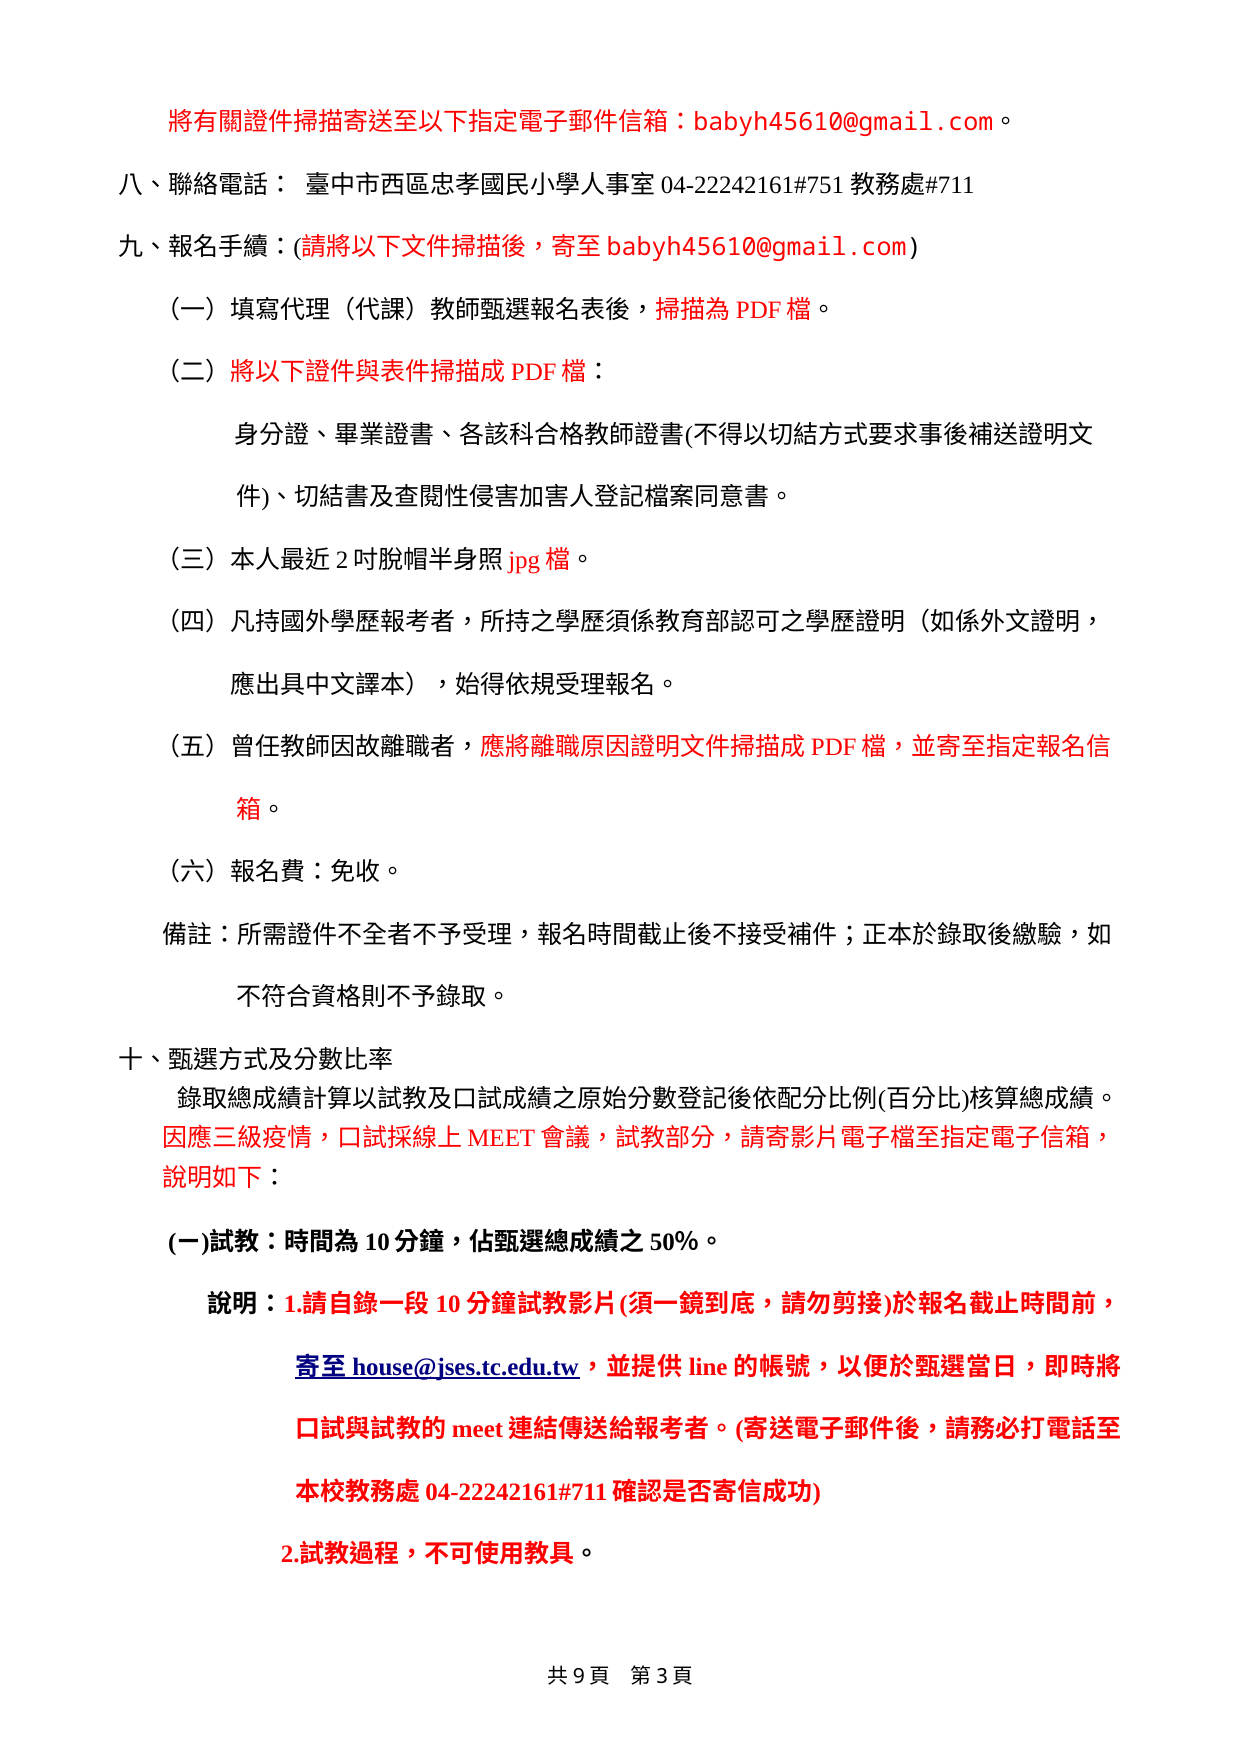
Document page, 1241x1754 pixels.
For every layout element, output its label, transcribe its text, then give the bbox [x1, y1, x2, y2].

text 2.試教過程，不可使用教具。 [281, 1510, 1122, 1572]
text 身分證、畢業證書、各該科合格教師證書(不得以切結方式要求事後補送證明文件)、切結書及查閱性侵害加害人登記檔案同意書。 [234, 391, 1122, 516]
text （四）凡持國外學歷報考者，所持之學歷須係教育部認可之學歷證明（如係外文證明，應出具中文譯本），始得依規受理報名。 [156, 578, 1122, 703]
text （二）將以下證件與表件掃描成PDF檔： [156, 328, 1122, 391]
text 十、甄選方式及分數比率 [118, 1016, 1122, 1078]
text （一）填寫代理（代課）教師甄選報名表後，掃描為PDF檔。 [118, 266, 1122, 328]
text 說明：1.請自錄一段10分鐘試教影片(須一鏡到底，請勿剪接)於報名截止時間前，寄至house@jses.tc.edu.tw，並提供line的帳號，以便於甄選當日，即時將口試與試教的meet連結傳送給報考者。(寄送電子郵件後，請務必打電話至本校教務處04-22242161#711確認是否寄信成功) [207, 1260, 1122, 1510]
text 八、聯絡電話： 臺中市西區忠孝國民小學人事室04-22242161#751 教務處#711 [118, 141, 1122, 203]
text 備註：所需證件不全者不予受理，報名時間截止後不接受補件；正本於錄取後繳驗，如不符合資格則不予錄取。 [162, 891, 1122, 1016]
text 錄取總成績計算以試教及口試成績之原始分數登記後依配分比例(百分比)核算總成績。因應三級疫情，口試採線上MEET會議，試教部分，請寄影片電子檔至指定電子信箱，說明如下： [133, 1078, 1122, 1194]
text （三）本人最近2吋脫帽半身照jpg檔。 [156, 516, 1122, 578]
text (ㄧ)試教：時間為10分鐘，佔甄選總成績之50％。 [168, 1197, 1122, 1260]
text （五）曾任教師因故離職者，應將離職原因證明文件掃描成PDF檔，並寄至指定報名信箱。 [156, 703, 1122, 828]
text （六）報名費：免收。 [118, 828, 1122, 891]
text 九、報名手續：(請將以下文件掃描後，寄至babyh45610@gmail.com) [118, 203, 1122, 266]
text 將有關證件掃描寄送至以下指定電子郵件信箱：babyh45610@gmail.com。 [118, 78, 1122, 141]
